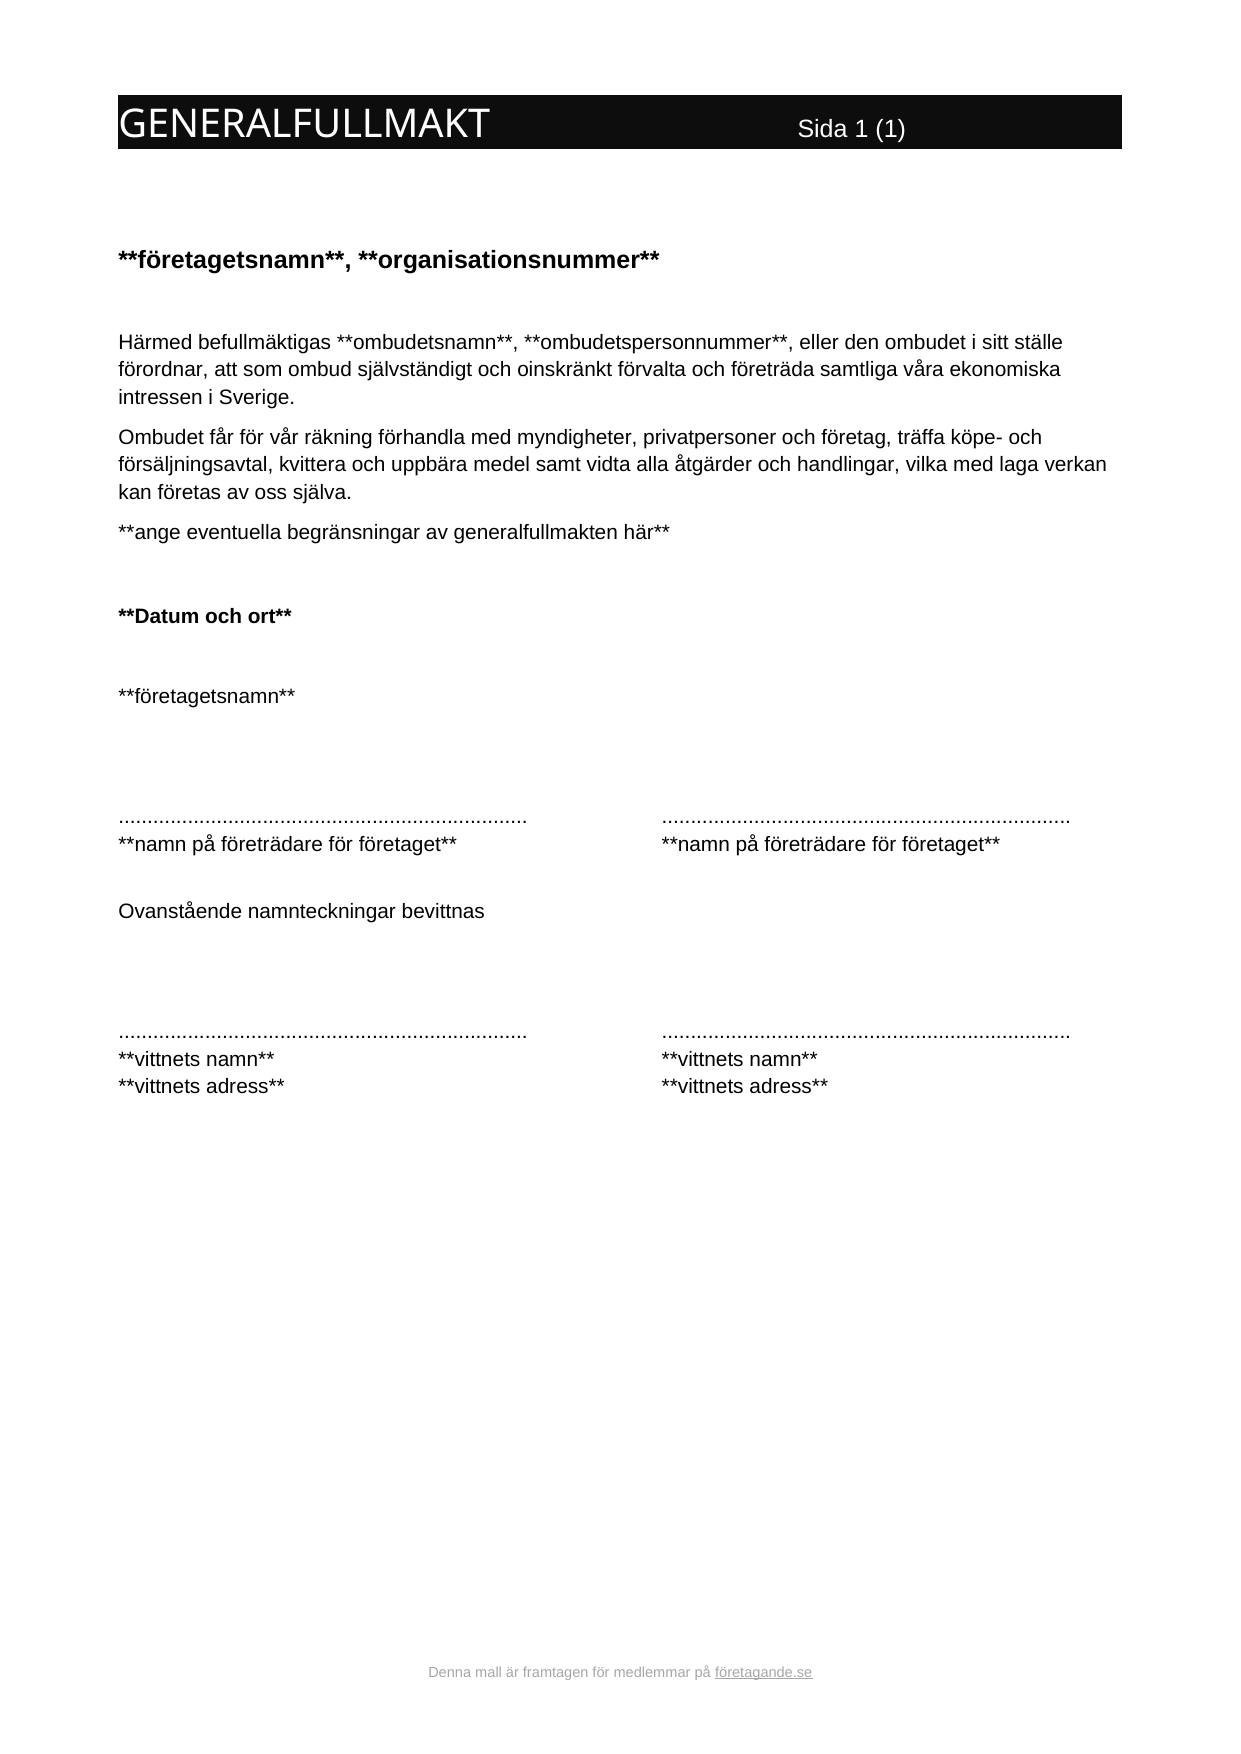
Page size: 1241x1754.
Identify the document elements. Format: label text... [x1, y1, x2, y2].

text Härmed befullmäktigas **ombudetsnamn**, **ombudetspersonnummer**, eller den ombudet i sitt ställe förordnar, att som ombud självständigt och oinskränkt förvalta och företräda samtliga våra ekonomiska intressen i Sverige. [118, 329, 1122, 408]
text **Datum och ort** [118, 604, 1122, 628]
text Ovanstående namnteckningar bevittnas [118, 899, 1122, 923]
text **företagetsnamn** [118, 684, 1122, 708]
subtitle **företagetsnamn**, **organisationsnummer** [118, 246, 1122, 274]
text Ombudet får för vår räkning förhandla med myndigheter, privatpersoner och företag, träffa köpe- och försäljningsavtal, kvittera och uppbära medel samt vidta alla åtgärder och handlingar, vilka med laga verkan kan företas av oss själva. [118, 424, 1122, 503]
text ....................................................................... ....................................................................... **namn på företrädare för företaget** **namn på företrädare för företaget** [118, 804, 1122, 883]
text ....................................................................... ....................................................................... **vittnets namn** **vittnets namn** **vittnets adress** **vittnets adress** [118, 1019, 1122, 1098]
text **ange eventuella begränsningar av generalfullmakten här** [118, 519, 1122, 543]
